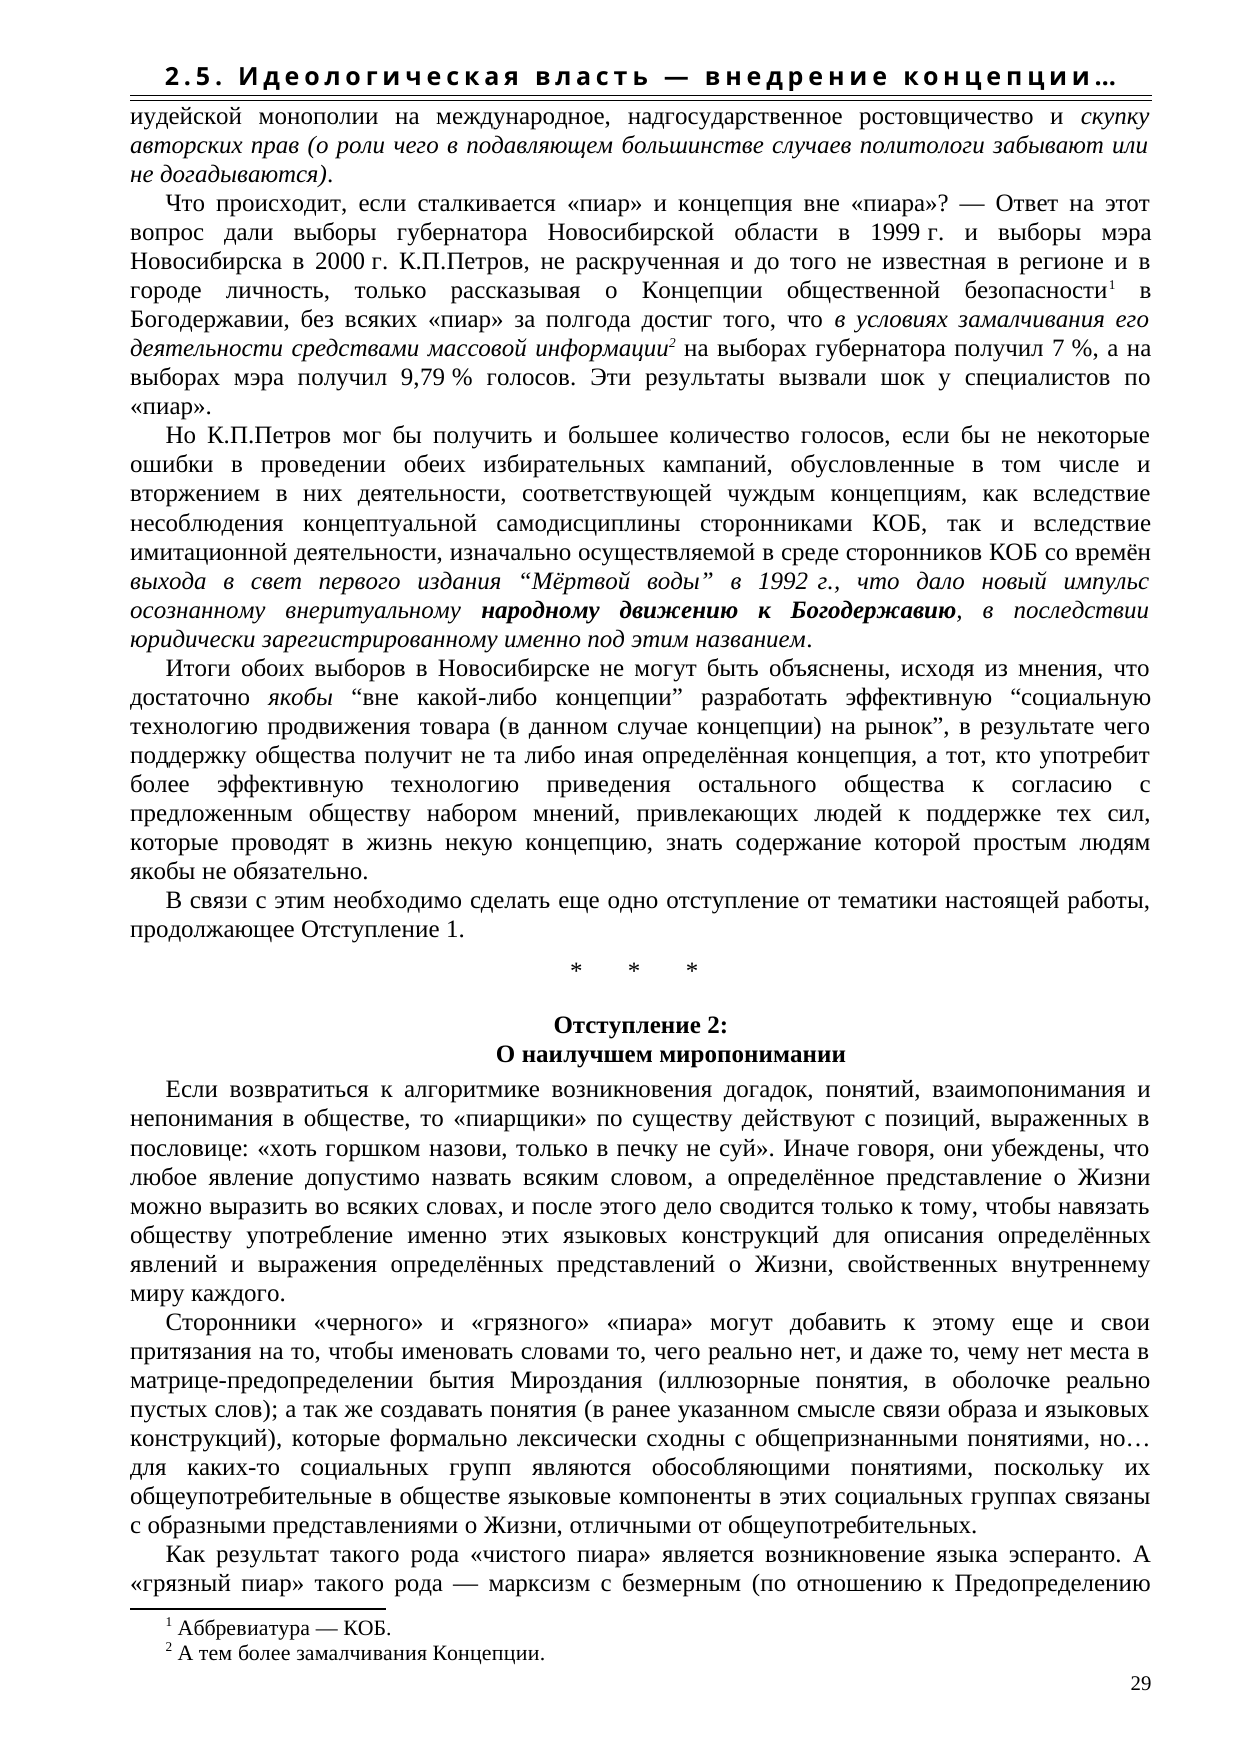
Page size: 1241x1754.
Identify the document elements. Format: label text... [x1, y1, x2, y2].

text Как результат такого рода «чистого пиара» является возникновение языка эсперанто. А «грязный пиар» такого рода — марксизм с безмерным (по отношению к Предопределению [130, 1539, 1152, 1597]
text Сторонники «черного» и «грязного» «пиара» могут добавить к этому еще и свои притязания на то, чтобы именовать словами то, чего реально нет, и даже то, чему нет места в матрице-предопределении бытия Мироздания (иллюзорные понятия, в оболочке реально пустых слов); а так же создавать понятия (в ранее указанном смысле связи образа и языковых конструкций), которые формально лексически сходны с общепризнанными понятиями, но… для каких-то социальных групп являются обособляющими понятиями, поскольку их общеупотребительные в обществе языковые компоненты в этих социальных группах связаны с образными представлениями о Жизни, отличными от общеупотребительных. [130, 1307, 1152, 1539]
text Но К.П.Петров мог бы получить и большее количество голосов, если бы не некоторые ошибки в проведении обеих избирательных кампаний, обусловленные в том числе и вторжением в них деятельности, соответствующей чуждым концепциям, как вследствие несоблюдения концептуальной самодисциплины сторонниками КОБ, так и вследствие имитационной деятельности, изначально осуществляемой в среде сторонников КОБ со времён выхода в свет первого издания “Мёртвой воды” в 1992 г., что дало новый импульс осознанному внеритуальному народному движе­нию к Богодержавию, в последствии юридически зарегистрированному именно под этим названием. [130, 420, 1152, 653]
text * * * [130, 956, 1152, 985]
text Итоги обоих выборов в Новосибирске не могут быть объяснены, исходя из мнения, что достаточно якобы “вне какой-либо концепции” разработать эффективную “социальную технологию продвижения товара (в данном случае концепции) на рынок”, в результате чего поддержку общества получит не та либо иная определённая концепция, а тот, кто употребит более эффективную технологию приведения остального общества к согласию с предложенным обществу набором мнений, привлекающих людей к поддержке тех сил, которые проводят в жизнь некую концепцию, знать содержание которой простым людям якобы не обязательно. [130, 653, 1152, 885]
text Аббревиатура — КОБ. [130, 1615, 1152, 1640]
text Что происходит, если сталкивается «пиар» и концепция вне «пиара»? — Ответ на этот вопрос дали выборы губернатора Новосибирской области в 1999 г. и выборы мэра Новосибирска в 2000 г. К.П.Петров, не раскрученная и до того не известная в регионе и в городе личность, только рассказывая о Концепции общественной безопасности в Богодержавии, без всяких «пиар» за полгода достиг того, что в условиях замалчивания его деятельности средствами массовой информации на выборах губернатора получил 7 %, а на выборах мэра получил 9,79 % голосов. Эти результаты вызвали шок у специалистов по «пиар». [130, 188, 1152, 420]
text Если возвратиться к алгоритмике возникновения догадок, понятий, взаимопонимания и непонимания в обществе, то «пиарщики» по существу действуют с позиций, выраженных в пословице: «хоть горшком назови, только в печку не суй». Иначе говоря, они убеждены, что любое явление допустимо назвать всяким словом, а определённое представление о Жизни можно выразить во всяких словах, и после этого дело сводится только к тому, чтобы навязать обществу употребление именно этих языковых конструкций для описания определённых явлений и выражения определённых представлений о Жизни, свойственных внутреннему миру каждого. [130, 1074, 1152, 1307]
text иудейской монополии на международное, надгосударственное ростовщичество и скупку авторских прав (о роли чего в подавляющем большинстве случаев политологи забывают или не догадываются). [130, 101, 1152, 188]
subtitle Отступление 2: О наилучшем миропонимании [130, 1010, 1152, 1068]
text В связи с этим необходимо сделать еще одно отступление от тематики настоящей работы, продолжающее Отступление 1. [130, 885, 1152, 943]
text А тем более замалчивания Концепции. [130, 1640, 1152, 1665]
